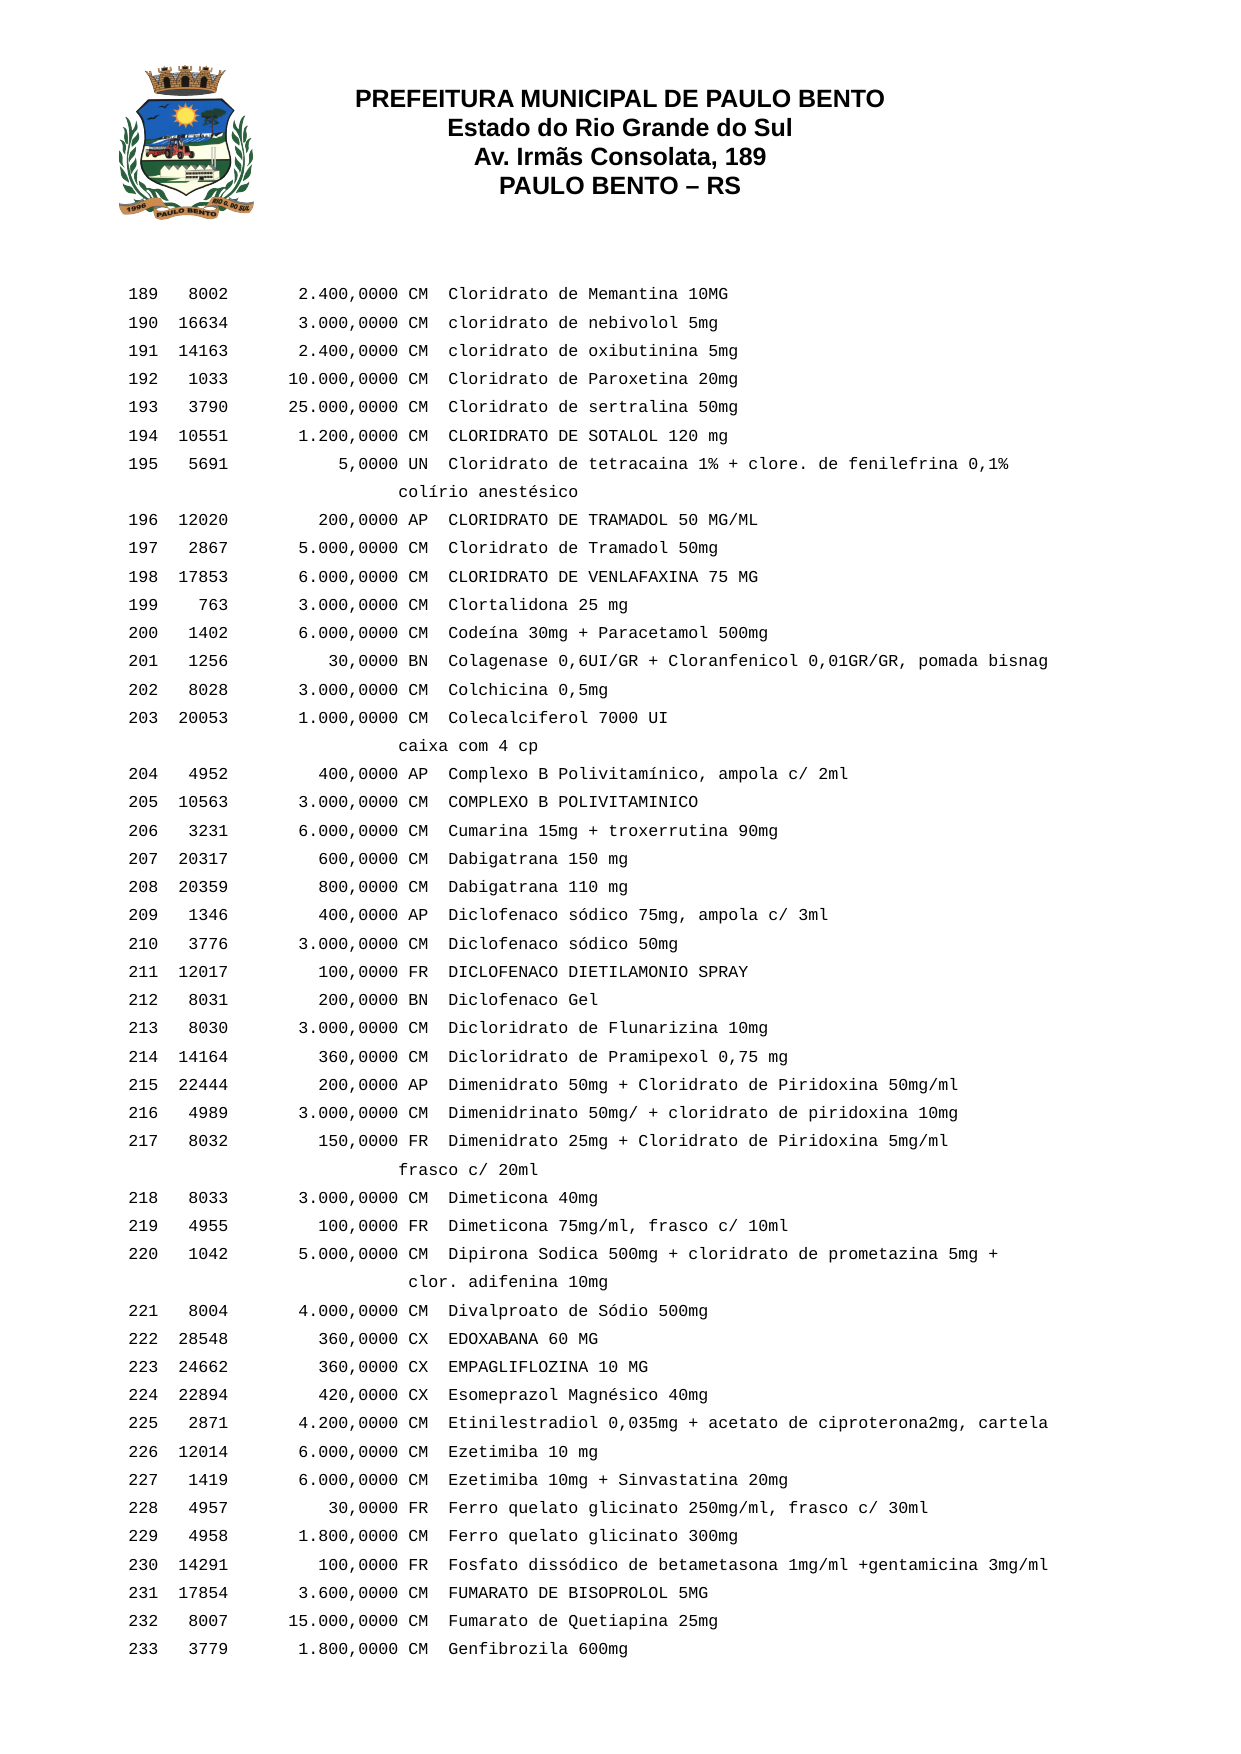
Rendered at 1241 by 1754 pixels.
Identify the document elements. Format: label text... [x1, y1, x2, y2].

text 189 8002 2.400,0000 CM Cloridrato de Memantina 10MG 190 16634 3.000,0000 CM cloridrato de nebivolol 5mg 191 14163 2.400,0000 CM cloridrato de oxibutinina 5mg 192 1033 10.000,0000 CM Cloridrato de Paroxetina 20mg 193 3790 25.000,0000 CM Cloridrato de sertralina 50mg 194 10551 1.200,0000 CM CLORIDRATO DE SOTALOL 120 mg 195 5691 5,0000 UN Cloridrato de tetracaina 1% + clore. de fenilefrina 0,1% colírio anestésico 196 12020 200,0000 AP CLORIDRATO DE TRAMADOL 50 MG/ML 197 2867 5.000,0000 CM Cloridrato de Tramadol 50mg 198 17853 6.000,0000 CM CLORIDRATO DE VENLAFAXINA 75 MG 199 763 3.000,0000 CM Clortalidona 25 mg 200 1402 6.000,0000 CM Codeína 30mg + Paracetamol 500mg 201 1256 30,0000 BN Colagenase 0,6UI/GR + Cloranfenicol 0,01GR/GR, pomada bisnag 202 8028 3.000,0000 CM Colchicina 0,5mg 203 20053 1.000,0000 CM Colecalciferol 7000 UI caixa com 4 cp 204 4952 400,0000 AP Complexo B Polivitamínico, ampola c/ 2ml 205 10563 3.000,0000 CM COMPLEXO B POLIVITAMINICO 206 3231 6.000,0000 CM Cumarina 15mg + troxerrutina 90mg 207 20317 600,0000 CM Dabigatrana 150 mg 208 20359 800,0000 CM Dabigatrana 110 mg 209 1346 400,0000 AP Diclofenaco sódico 75mg, ampola c/ 3ml 210 3776 3.000,0000 CM Diclofenaco sódico 50mg 211 12017 100,0000 FR DICLOFENACO DIETILAMONIO SPRAY 212 8031 200,0000 BN Diclofenaco Gel 213 8030 3.000,0000 CM Dicloridrato de Flunarizina 10mg 214 14164 360,0000 CM Dicloridrato de Pramipexol 0,75 mg 215 22444 200,0000 AP Dimenidrato 50mg + Cloridrato de Piridoxina 50mg/ml 216 4989 3.000,0000 CM Dimenidrinato 50mg/ + cloridrato de piridoxina 10mg 217 8032 150,0000 FR Dimenidrato 25mg + Cloridrato de Piridoxina 5mg/ml frasco c/ 20ml 218 8033 3.000,0000 CM Dimeticona 40mg 219 4955 100,0000 FR Dimeticona 75mg/ml, frasco c/ 10ml 220 1042 5.000,0000 CM Dipirona Sodica 500mg + cloridrato de prometazina 5mg + clor. adifenina 10mg 221 8004 4.000,0000 CM Divalproato de Sódio 500mg 222 28548 360,0000 CX EDOXABANA 60 MG 223 24662 360,0000 CX EMPAGLIFLOZINA 10 MG 224 22894 420,0000 CX Esomeprazol Magnésico 40mg 225 2871 4.200,0000 CM Etinilestradiol 0,035mg + acetato de ciproterona2mg, cartela 226 12014 6.000,0000 CM Ezetimiba 10 mg 227 1419 6.000,0000 CM Ezetimiba 10mg + Sinvastatina 20mg 228 4957 30,0000 FR Ferro quelato glicinato 250mg/ml, frasco c/ 30ml 229 4958 1.800,0000 CM Ferro quelato glicinato 300mg 230 14291 100,0000 FR Fosfato dissódico de betametasona 1mg/ml +gentamicina 3mg/ml 231 17854 3.600,0000 CM FUMARATO DE BISOPROLOL 5MG 232 8007 15.000,0000 CM Fumarato de Quetiapina 25mg 233 3779 1.800,0000 CM Genfibrozila 600mg [118, 286, 1122, 1660]
